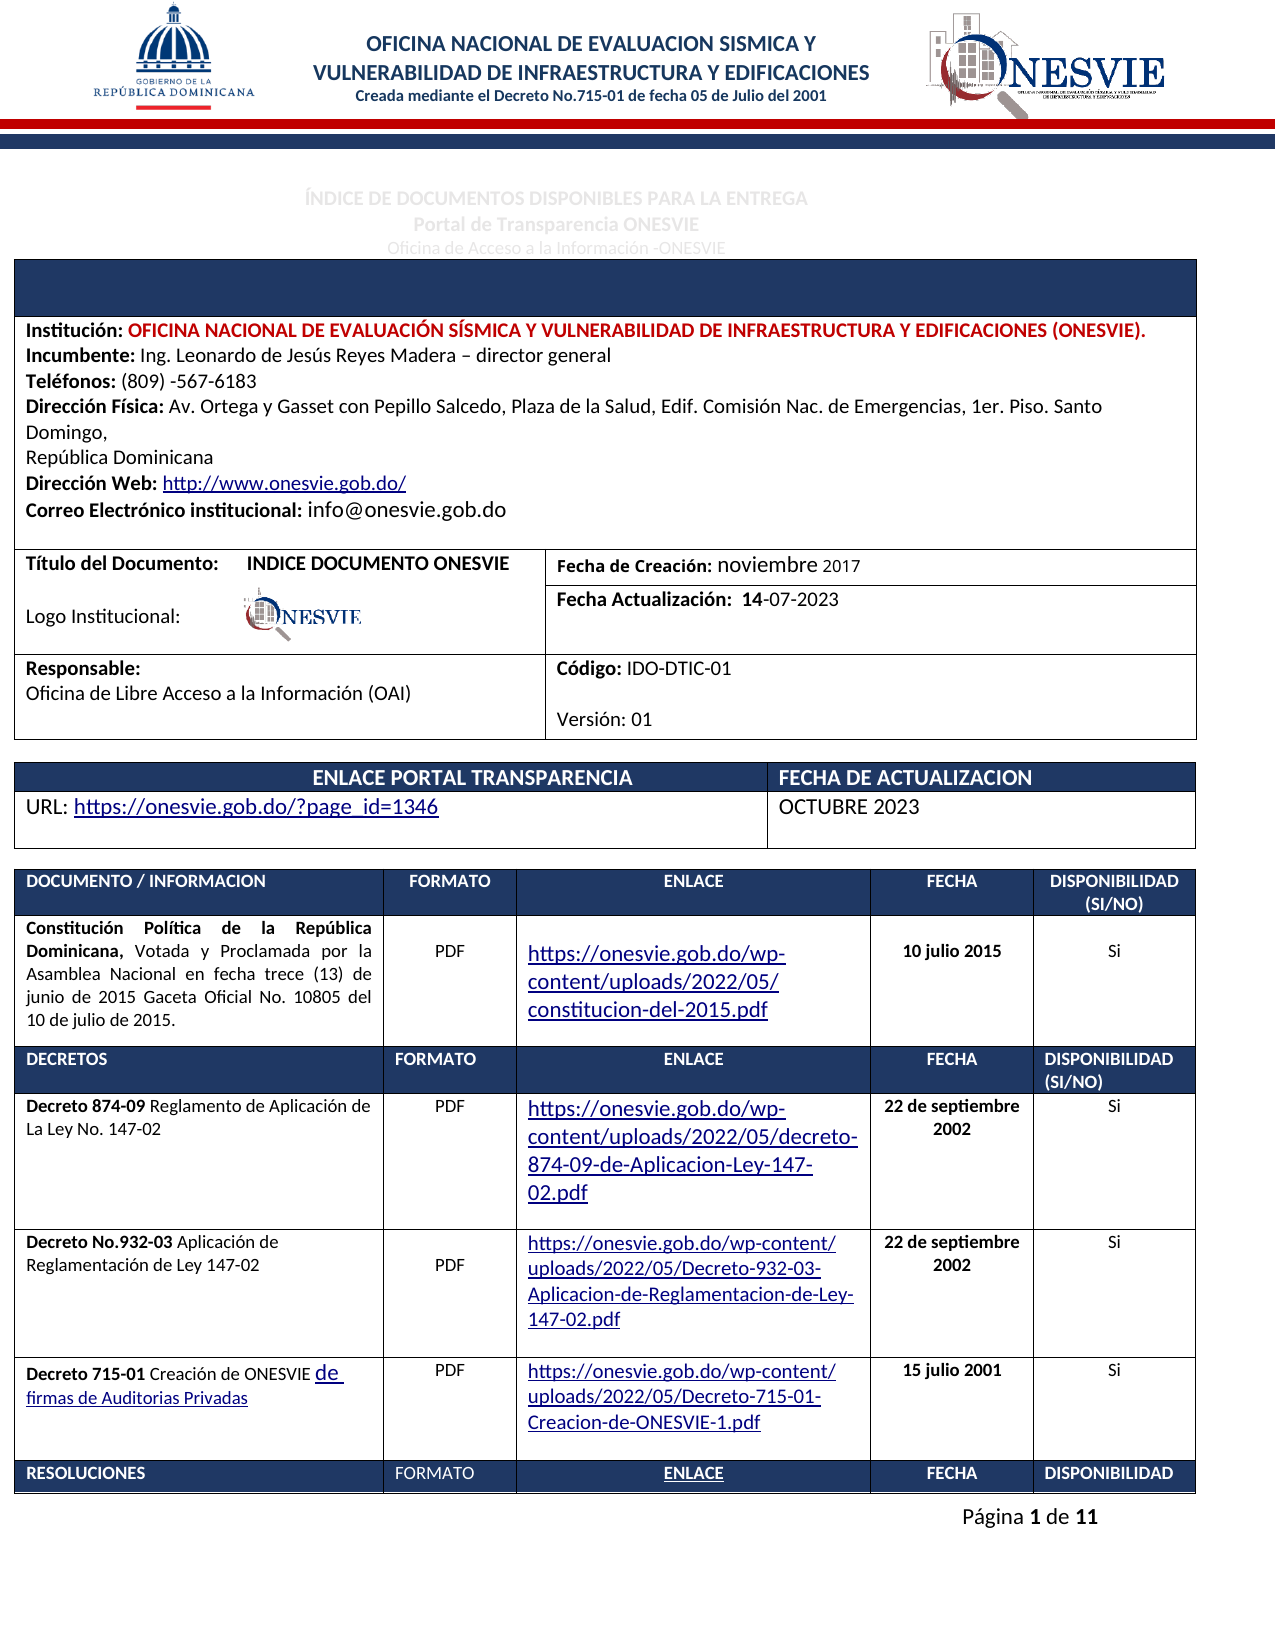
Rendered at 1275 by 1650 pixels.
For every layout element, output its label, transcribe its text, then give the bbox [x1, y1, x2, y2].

table_cell Institución: OFICINA NACIONAL DE EVALUACIÓN SÍSMICA Y VULNERABILIDAD DE INFRAESTRUCTURA Y EDIFICACIONES (ONESVIE). Incumbente: Ing. Leonardo de Jesús Reyes Madera – director general Teléfonos: (809) -567-6183 Dirección Física: Av. Ortega y Gasset con Pepillo Salcedo, Plaza de la Salud, Edif. Comisión Nac. de Emergencias, 1er. Piso. Santo Domingo, República Dominicana Dirección Web: http://www.onesvie.gob.do/ Correo Electrónico institucional: info@onesvie.gob.do [15, 317, 1196, 549]
table_cell FORMATO [384, 1461, 516, 1492]
table_cell Si [1034, 1230, 1195, 1357]
table_header DOCUMENTO / INFORMACION [15, 870, 383, 915]
table_cell 10 julio 2015 [871, 916, 1033, 1046]
table_cell Constitución Política de la República Dominicana, Votada y Proclamada por la Asamblea Nacional en fecha trece (13) de junio de 2015 Gaceta Oficial No. 10805 del 10 de julio de 2015. [15, 916, 383, 1046]
table_cell PDF [384, 1358, 516, 1460]
table_cell OCTUBRE 2023 [768, 792, 1195, 848]
table_cell https://onesvie.gob.do/wp-content/uploads/2022/05/Decreto-715-01-Creacion-de-ONESVIE-1.pdf [517, 1358, 870, 1460]
table_cell Si [1034, 1094, 1195, 1229]
table_cell FECHA [871, 1461, 1033, 1492]
table_cell Decreto No.932-03 Aplicación de Reglamentación de Ley 147-02 [15, 1230, 383, 1357]
table_cell Si [1034, 916, 1195, 1046]
table_cell Código: IDO-DTIC-01 Versión: 01 [546, 655, 1196, 739]
table_cell DECRETOS [15, 1047, 383, 1093]
table_header FORMATO [384, 870, 516, 915]
table_header ENLACE PORTAL TRANSPARENCIA [15, 763, 767, 791]
table_cell 22 de septiembre 2002 [871, 1230, 1033, 1357]
table_cell FECHA [871, 1047, 1033, 1093]
table_header ENLACE [517, 870, 870, 915]
text Oficina de Acceso a la Información -ONESVIE [15, 236, 1098, 259]
table_cell ENLACE [517, 1047, 870, 1093]
table_cell Responsable: Oficina de Libre Acceso a la Información (OAI) [15, 655, 545, 739]
table_header FECHA DE ACTUALIZACION [768, 763, 1195, 791]
table_cell PDF [384, 1230, 516, 1357]
table_header DISPONIBILIDAD (SI/NO) [1034, 870, 1195, 915]
table_cell Título del Documento: INDICE DOCUMENTO ONESVIE Logo Institucional: [15, 550, 545, 654]
table_cell Decreto 874-09 Reglamento de Aplicación de La Ley No. 147-02 [15, 1094, 383, 1229]
table_header FECHA [871, 870, 1033, 915]
text ÍNDICE DE DOCUMENTOS DISPONIBLES PARA LA ENTREGA [15, 185, 1098, 211]
table_cell 15 julio 2001 [871, 1358, 1033, 1460]
table_cell RESOLUCIONES [15, 1461, 383, 1492]
table_cell DISPONIBILIDAD (SI/NO) [1034, 1047, 1195, 1093]
table_cell DISPONIBILIDAD [1034, 1461, 1195, 1492]
table_cell URL: https://onesvie.gob.do/?page_id=1346 [15, 792, 767, 848]
table_cell ENLACE [517, 1461, 870, 1492]
table_cell 22 de septiembre 2002 [871, 1094, 1033, 1229]
table_cell https://onesvie.gob.do/wp-content/uploads/2022/05/decreto-874-09-de-Aplicacion-Ley-147-02.pdf [517, 1094, 870, 1229]
table_cell Si [1034, 1358, 1195, 1460]
table_cell Fecha Actualización: 14-07-2023 [546, 586, 1196, 654]
table_cell https://onesvie.gob.do/wp-content/uploads/2022/05/Decreto-932-03-Aplicacion-de-Reglamentacion-de-Ley-147-02.pdf [517, 1230, 870, 1357]
table_cell Fecha de Creación: noviembre 2017 [546, 550, 1196, 585]
table_header [15, 260, 1196, 316]
table_cell Decreto 715-01 Creación de ONESVIE de firmas de Auditorias Privadas [15, 1358, 383, 1460]
table_cell PDF [384, 1094, 516, 1229]
table_cell FORMATO [384, 1047, 516, 1093]
text Portal de Transparencia ONESVIE [15, 211, 1098, 236]
table_cell PDF [384, 916, 516, 1046]
table_cell https://onesvie.gob.do/wp-content/uploads/2022/05/constitucion-del-2015.pdf [517, 916, 870, 1046]
